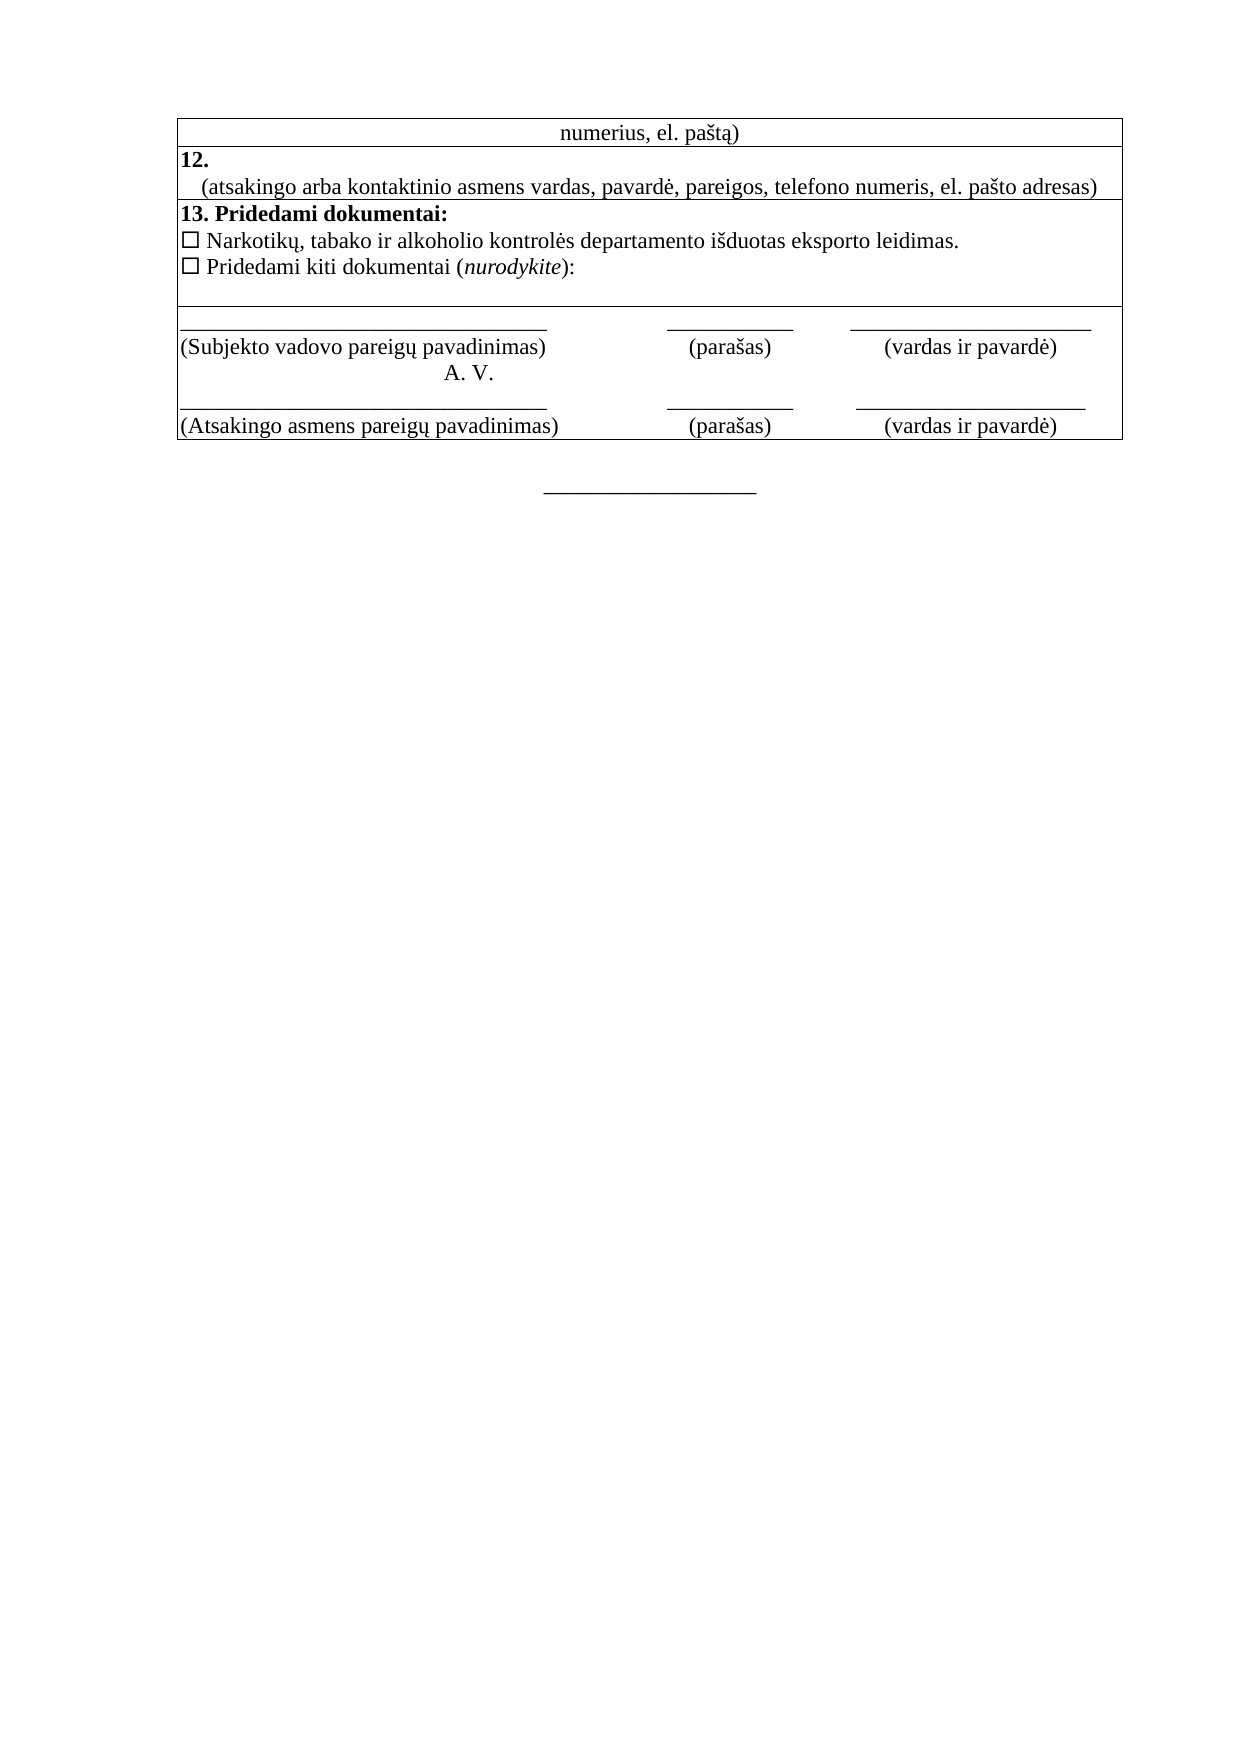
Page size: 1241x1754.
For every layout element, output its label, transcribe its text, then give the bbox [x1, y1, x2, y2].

table_cell ________________________________ ___________ _____________________ (Subjekto vadovo pareigų pavadinimas) (parašas) (vardas ir pavardė) A. V. ________________________________ ___________ ____________________ (Atsakingo asmens pareigų pavadinimas) (parašas) (vardas ir pavardė) [178, 307, 1122, 438]
table_cell numerius, el. paštą) [178, 119, 1122, 146]
table_cell 13. Pridedami dokumentai: [] Narkotikų, tabako ir alkoholio kontrolės departamento išduotas eksporto leidimas. [] Pridedami kiti dokumentai (nurodykite): [178, 200, 1122, 306]
table_cell 12. (atsakingo arba kontaktinio asmens vardas, pavardė, pareigos, telefono numeris, el. pašto adresas) [178, 147, 1122, 199]
text _________________ [177, 468, 1122, 497]
